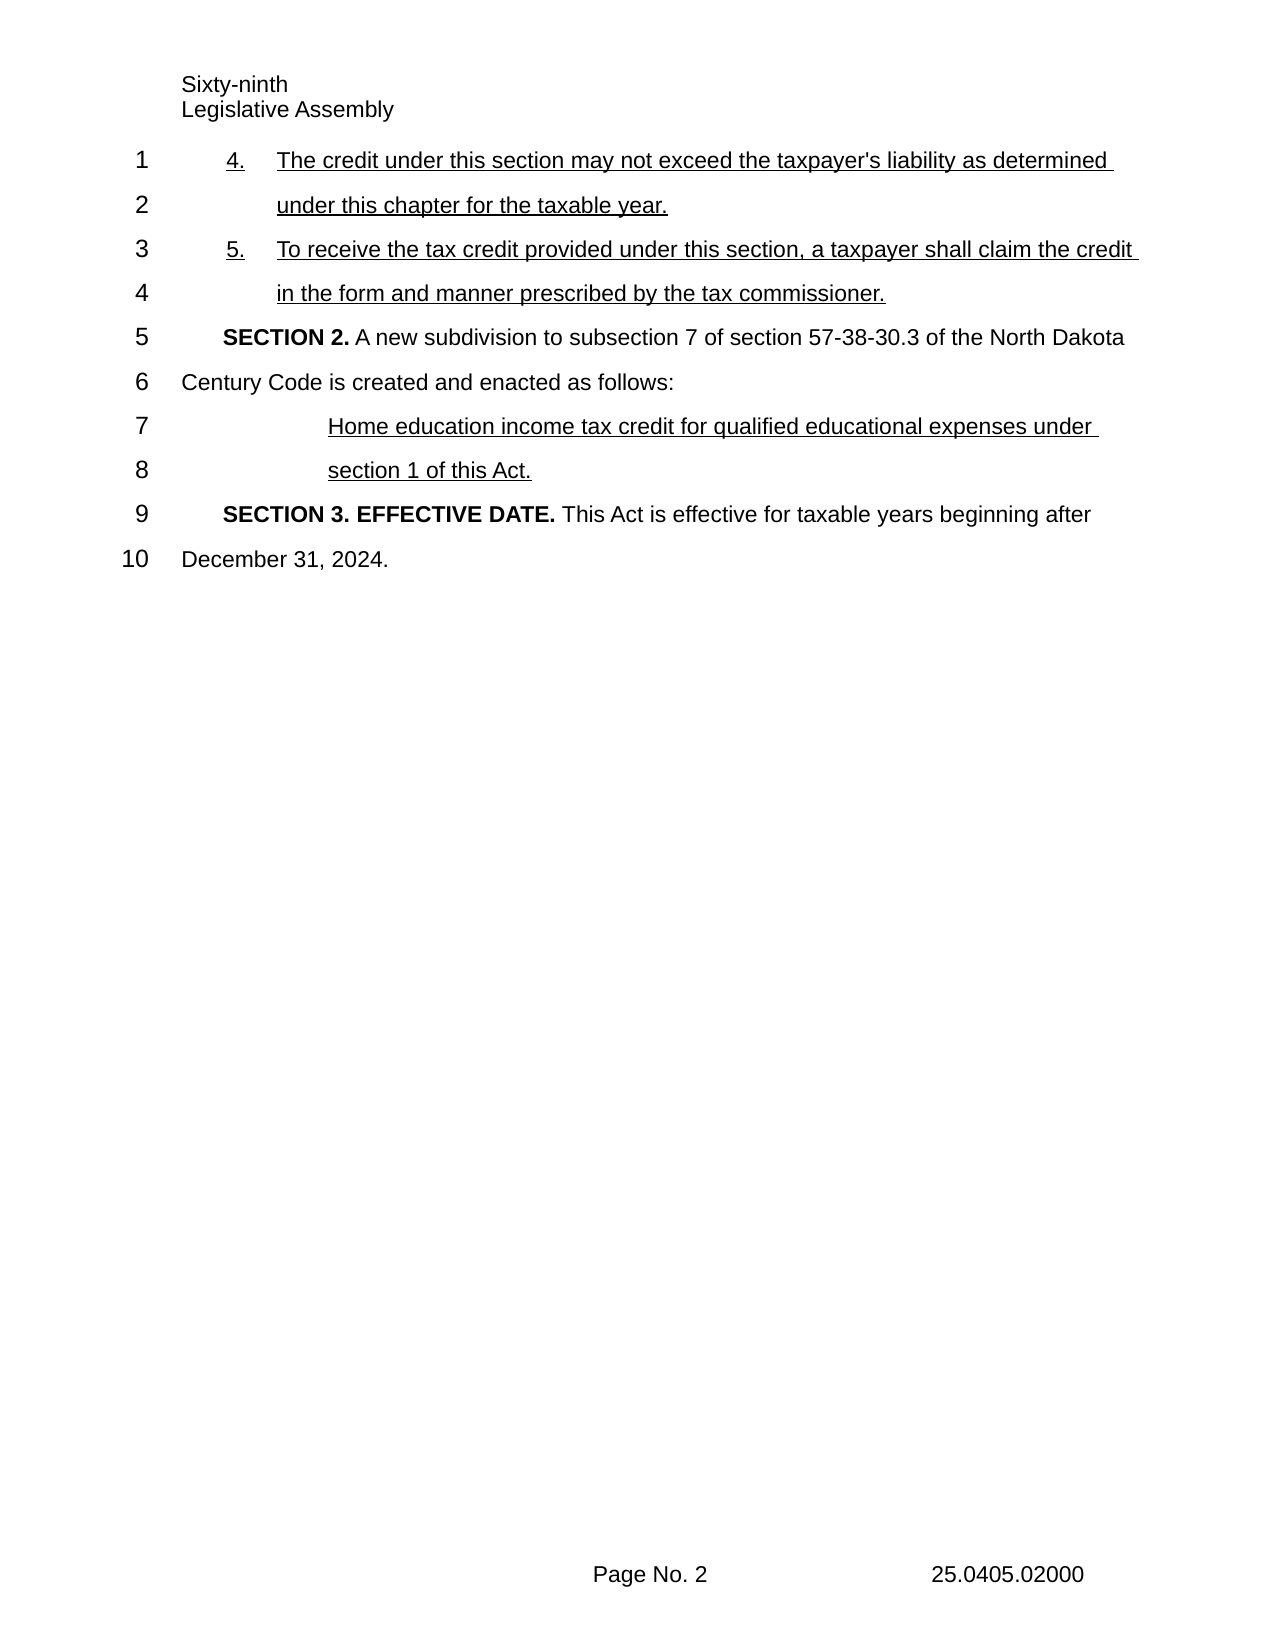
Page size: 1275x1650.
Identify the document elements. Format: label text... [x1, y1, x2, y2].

text SECTION 3. EFFECTIVE DATE. This Act is effective for taxable years beginning after [181, 487, 1154, 532]
text 5. To receive the tax credit provided under this section, a taxpayer shall claim the credit in the form and manner prescribed by the tax commissioner. [181, 222, 1154, 310]
text December 31, 2024. [181, 532, 1154, 576]
text 4. The credit under this section may not exceed the taxpayer's liability as determined under this chapter for the taxable year. [181, 133, 1154, 222]
text SECTION 2. A new subdivision to subsection 7 of section 57‑38‑30.3 of the North Dakota Century Code is created and enacted as follows: [181, 310, 1154, 399]
text Home education income tax credit for qualified educational expenses under section 1 of this Act. [328, 399, 1154, 487]
